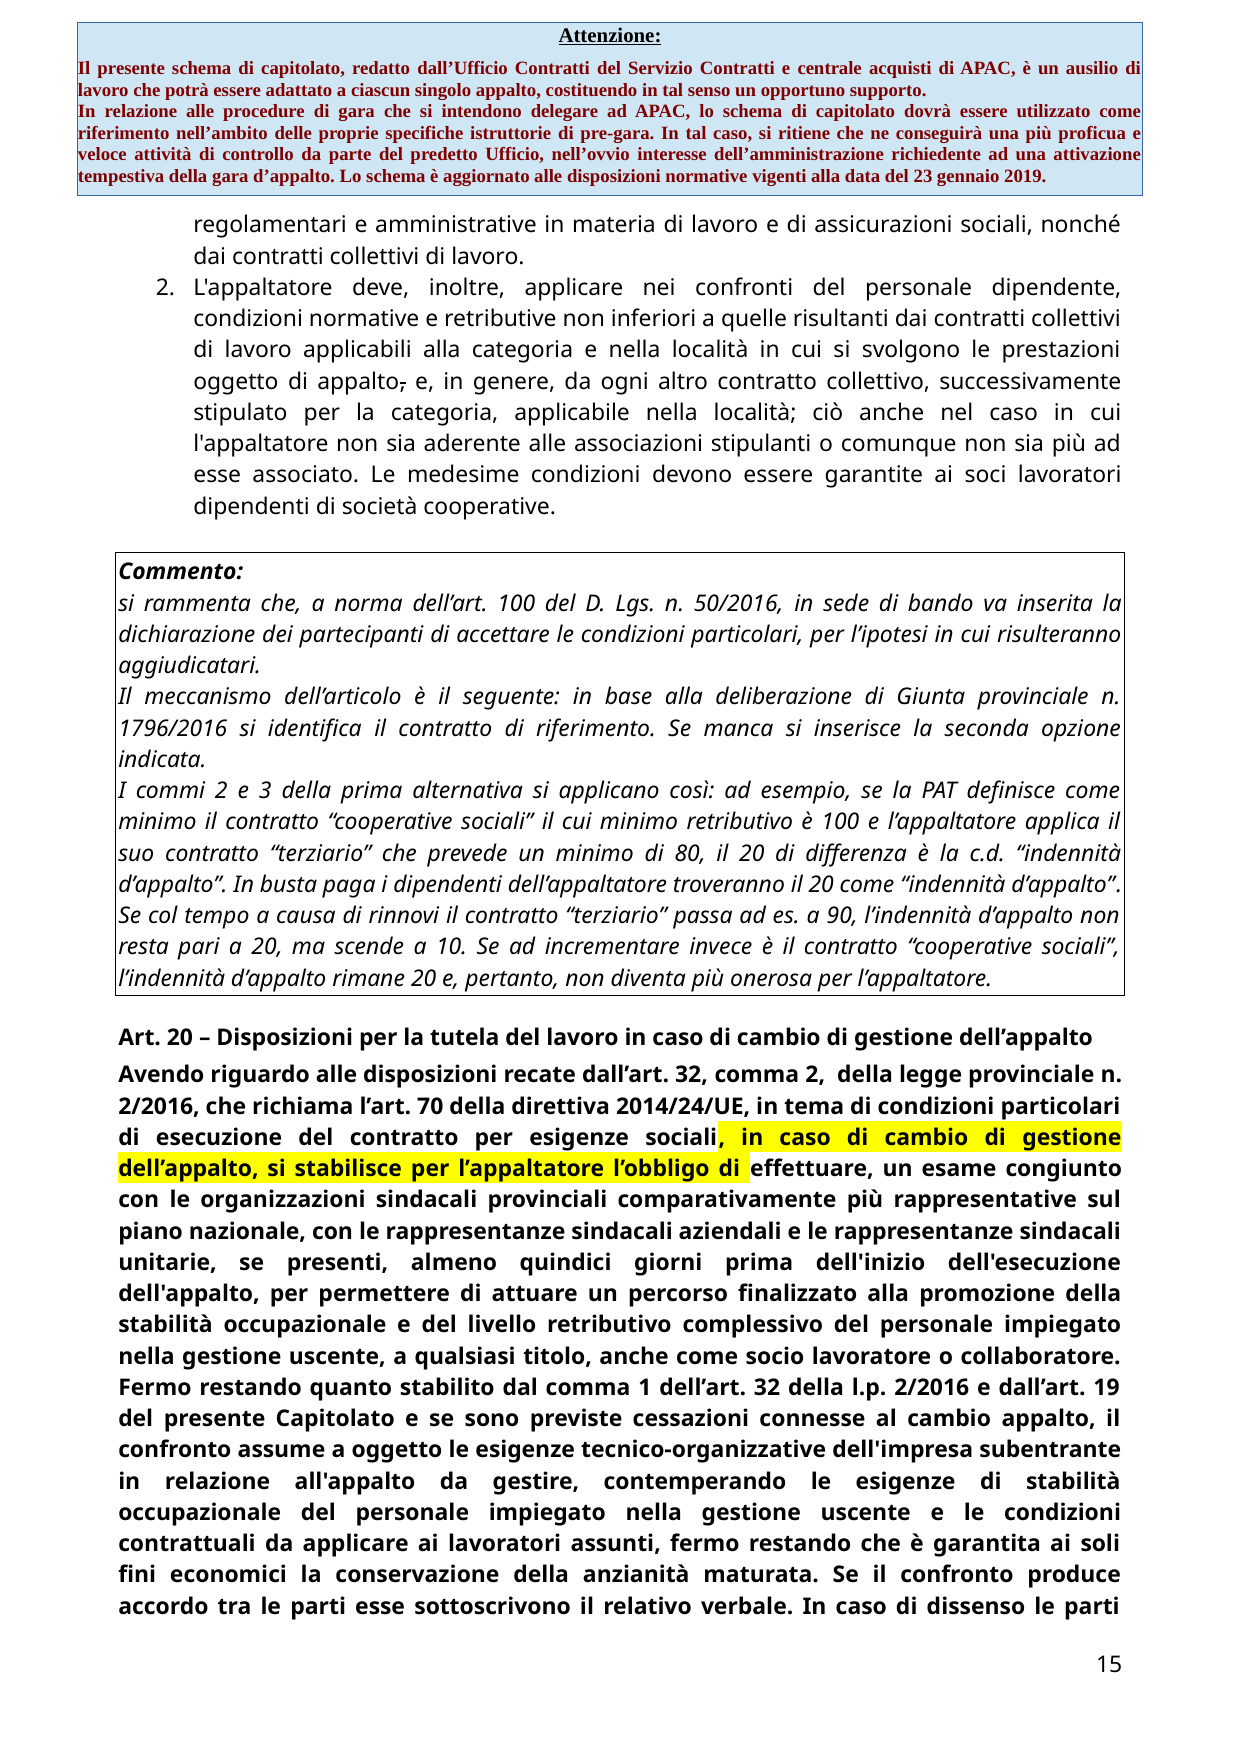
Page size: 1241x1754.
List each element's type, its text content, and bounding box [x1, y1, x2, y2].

subtitle Art. 20 – Disposizioni per la tutela del lavoro in caso di cambio di gestione dell’appalto [118, 1021, 1122, 1052]
text I commi 2 e 3 della prima alternativa si applicano così: ad esempio, se la PAT definisce come minimo il contratto “cooperative sociali” il cui minimo retributivo è 100 e l’appaltatore applica il suo contratto “terziario” che prevede un minimo di 80, il 20 di differenza è la c.d. “indennità d’appalto”. In busta paga i dipendenti dell’appaltatore troveranno il 20 come “indennità d’appalto”. Se col tempo a causa di rinnovi il contratto “terziario” passa ad es. a 90, l’indennità d’appalto non resta pari a 20, ma scende a 10. Se ad incrementare invece è il contratto “cooperative sociali”, l’indennità d’appalto rimane 20 e, pertanto, non diventa più onerosa per l’appaltatore. [116, 771, 1124, 995]
list L'appaltatore deve, inoltre, applicare nei confronti del personale dipendente, condizioni normative e retributive non inferiori a quelle risultanti dai contratti collettivi di lavoro applicabili alla categoria e nella località in cui si svolgono le prestazioni oggetto di appalto, e, in genere, da ogni altro contratto collettivo, successivamente stipulato per la categoria, applicabile nella località; ciò anche nel caso in cui l'appaltatore non sia aderente alle associazioni stipulanti o comunque non sia più ad esse associato. Le medesime condizioni devono essere garantite ai soci lavoratori dipendenti di società cooperative. [156, 271, 1122, 521]
text Commento: [116, 553, 1124, 586]
text Il meccanismo dell’articolo è il seguente: in base alla deliberazione di Giunta provinciale n. 1796/2016 si identifica il contratto di riferimento. Se manca si inserisce la seconda opzione indicata. [118, 680, 1122, 771]
text si rammenta che, a norma dell’art. 100 del D. Lgs. n. 50/2016, in sede di bando va inserita la dichiarazione dei partecipanti di accettare le condizioni particolari, per l’ipotesi in cui risulteranno aggiudicatari. [118, 586, 1122, 680]
list regolamentari e amministrative in materia di lavoro e di assicurazioni sociali, nonché dai contratti collettivi di lavoro. [156, 208, 1122, 271]
